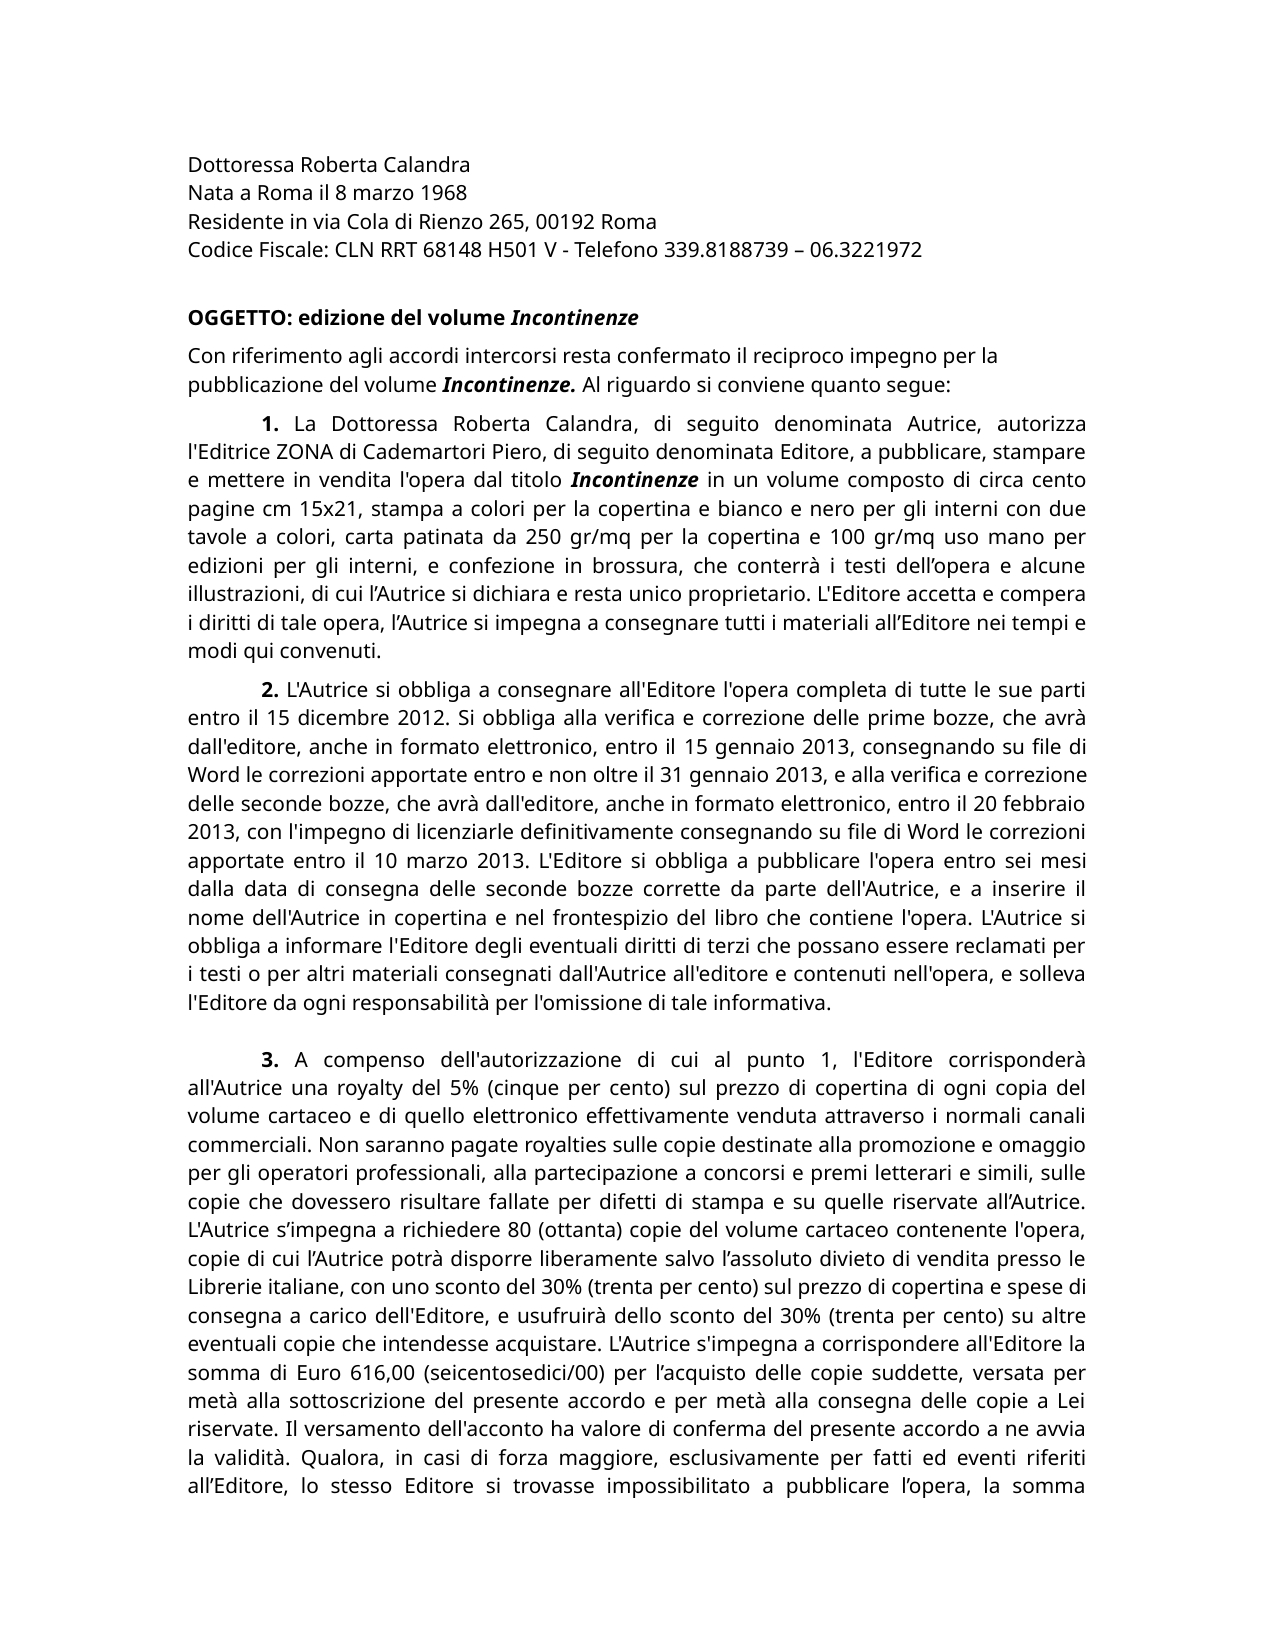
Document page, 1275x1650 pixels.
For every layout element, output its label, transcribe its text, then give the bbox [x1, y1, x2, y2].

text 3. A compenso dell'autorizzazione di cui al punto 1, l'Editore corrisponderà all'Autrice una royalty del 5% (cinque per cento) sul prezzo di copertina di ogni copia del volume cartaceo e di quello elettronico effettivamente venduta attraverso i normali canali commerciali. Non saranno pagate royalties sulle copie destinate alla promozione e omaggio per gli operatori professionali, alla partecipazione a concorsi e premi letterari e simili, sulle copie che dovessero risultare fallate per difetti di stampa e su quelle riservate all’Autrice. L'Autrice s’impegna a richiedere 80 (ottanta) copie del volume cartaceo contenente l'opera, copie di cui l’Autrice potrà disporre liberamente salvo l’assoluto divieto di vendita presso le Librerie italiane, con uno sconto del 30% (trenta per cento) sul prezzo di copertina e spese di consegna a carico dell'Editore, e usufruirà dello sconto del 30% (trenta per cento) su altre eventuali copie che intendesse acquistare. L'Autrice s'impegna a corrispondere all'Editore la somma di Euro 616,00 (seicentosedici/00) per l’acquisto delle copie suddette, versata per metà alla sottoscrizione del presente accordo e per metà alla consegna delle copie a Lei riservate. Il versamento dell'acconto ha valore di conferma del presente accordo a ne avvia la validità. Qualora, in casi di forza maggiore, esclusivamente per fatti ed eventi riferiti all’Editore, lo stesso Editore si trovasse impossibilitato a pubblicare l’opera, la somma [187, 1045, 1087, 1500]
text Nata a Roma il 8 marzo 1968 [187, 178, 1087, 207]
text Codice Fiscale: CLN RRT 68148 H501 V - Telefono 339.8188739 – 06.3221972 [187, 235, 1087, 292]
text Dottoressa Roberta Calandra [187, 150, 1087, 178]
text OGGETTO: edizione del volume Incontinenze [187, 303, 1087, 331]
text 2. L'Autrice si obbliga a consegnare all'Editore l'opera completa di tutte le sue parti entro il 15 dicembre 2012. Si obbliga alla verifica e correzione delle prime bozze, che avrà dall'editore, anche in formato elettronico, entro il 15 gennaio 2013, consegnando su file di Word le correzioni apportate entro e non oltre il 31 gennaio 2013, e alla verifica e correzione delle seconde bozze, che avrà dall'editore, anche in formato elettronico, entro il 20 febbraio 2013, con l'impegno di licenziarle definitivamente consegnando su file di Word le correzioni apportate entro il 10 marzo 2013. L'Editore si obbliga a pubblicare l'opera entro sei mesi dalla data di consegna delle seconde bozze corrette da parte dell'Autrice, e a inserire il nome dell'Autrice in copertina e nel frontespizio del libro che contiene l'opera. L'Autrice si obbliga a informare l'Editore degli eventuali diritti di terzi che possano essere reclamati per i testi o per altri materiali consegnati dall'Autrice all'editore e contenuti nell'opera, e solleva l'Editore da ogni responsabilità per l'omissione di tale informativa. [187, 675, 1087, 1016]
text Residente in via Cola di Rienzo 265, 00192 Roma [187, 207, 1087, 235]
text 1. La Dottoressa Roberta Calandra, di seguito denominata Autrice, autorizza l'Editrice ZONA di Cademartori Piero, di seguito denominata Editore, a pubblicare, stampare e mettere in vendita l'opera dal titolo Incontinenze in un volume composto di circa cento pagine cm 15x21, stampa a colori per la copertina e bianco e nero per gli interni con due tavole a colori, carta patinata da 250 gr/mq per la copertina e 100 gr/mq uso mano per edizioni per gli interni, e confezione in brossura, che conterrà i testi dell’opera e alcune illustrazioni, di cui l’Autrice si dichiara e resta unico proprietario. L'Editore accetta e compera i diritti di tale opera, l’Autrice si impegna a consegnare tutti i materiali all’Editore nei tempi e modi qui convenuti. [187, 409, 1087, 665]
text Con riferimento agli accordi intercorsi resta confermato il reciproco impegno per la pubblicazione del volume Incontinenze. Al riguardo si conviene quanto segue: [187, 341, 1087, 398]
